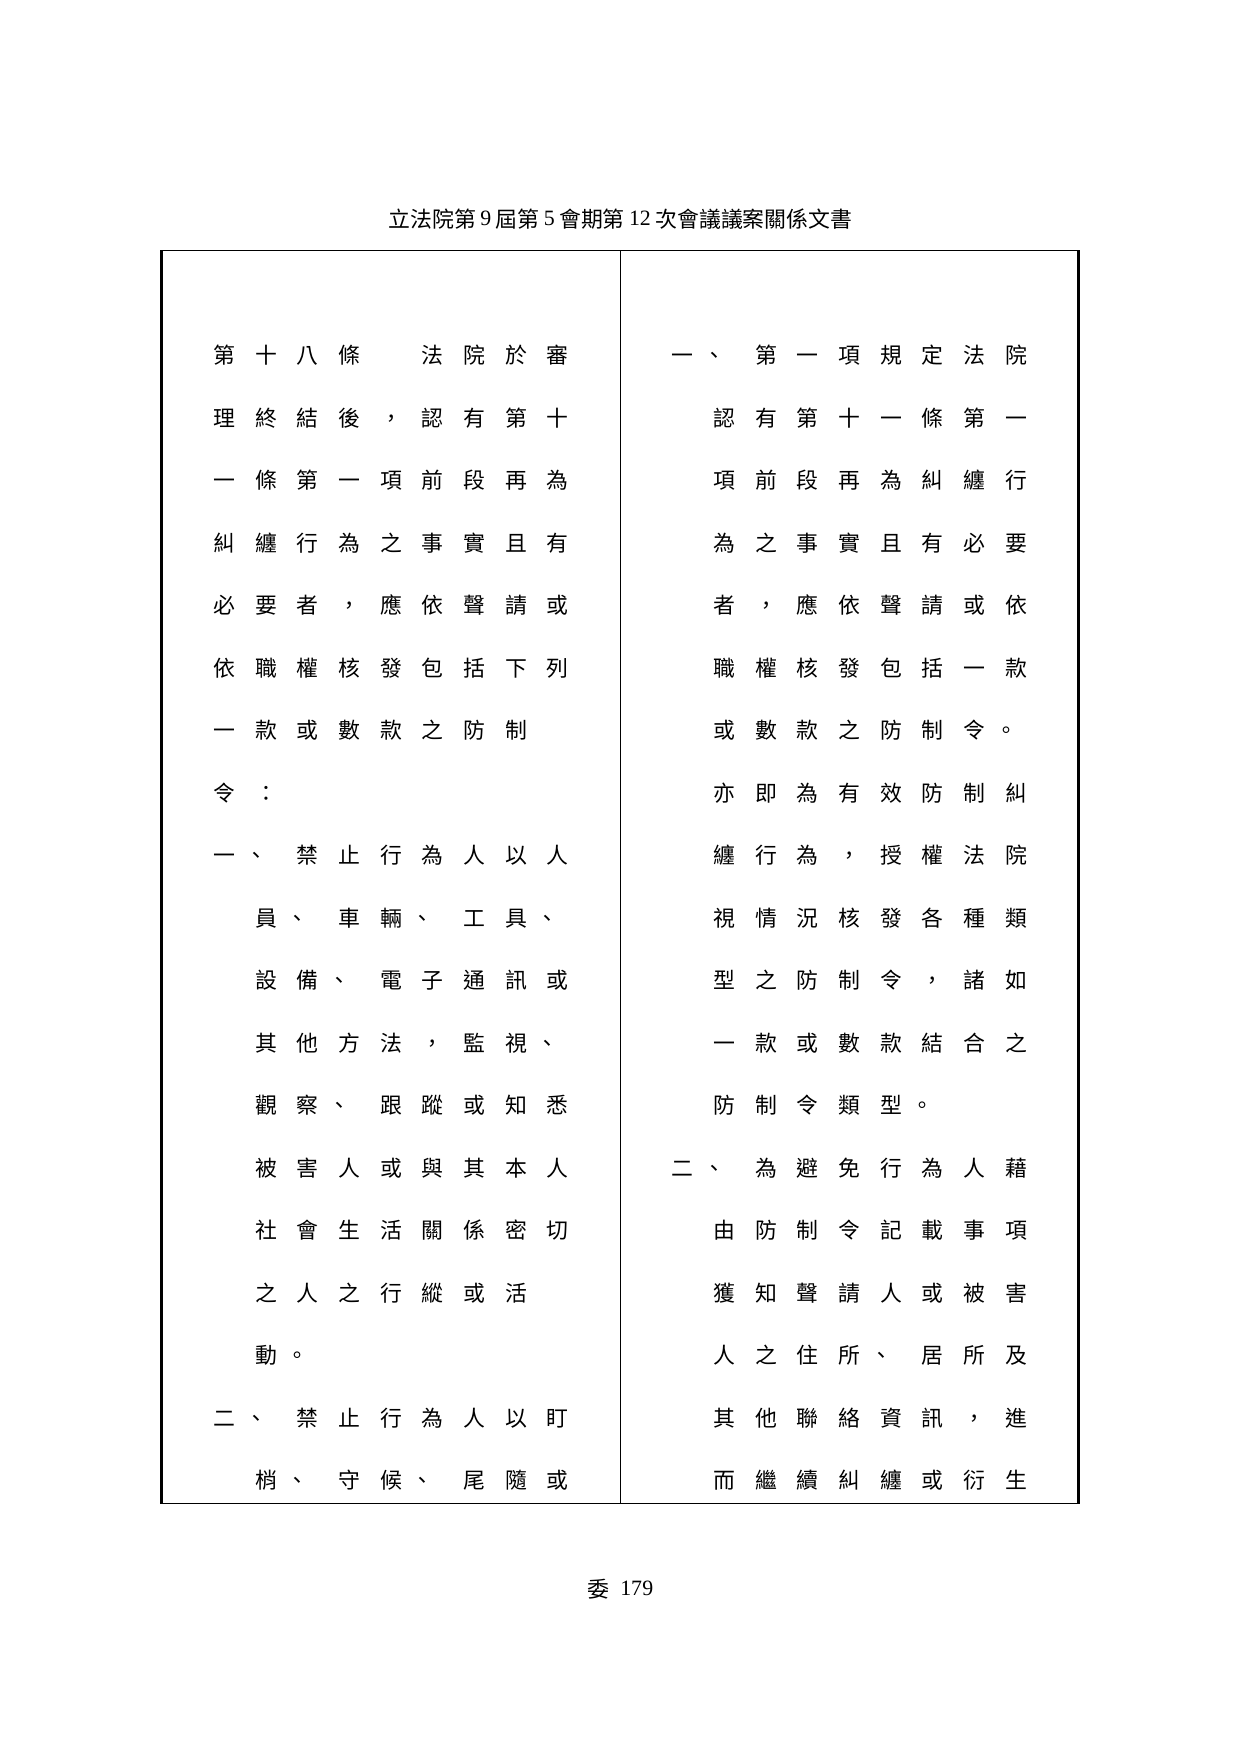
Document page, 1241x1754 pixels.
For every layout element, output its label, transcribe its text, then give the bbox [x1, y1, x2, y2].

table_cell 第十八條 法院於審理終結後，認有第十一條第一項前段再為糾纏行為之事實且有必要者，應依聲請或依職權核發包括下列一款或數款之防制令： 一、禁止行為人以人員、車輛、工具、設備、電子通訊或其他方法，監視、觀察、跟蹤或知悉被害人或與其本人社會生活關係密切之人之行縱或活動。 二、禁止行為人以盯梢、守候、尾隨或 [163, 251, 620, 1503]
table_cell 一、第一項規定法院認有第十一條第一項前段再為糾纏行為之事實且有必要者，應依聲請或依職權核發包括一款或數款之防制令。亦即為有效防制糾纏行為，授權法院視情況核發各種類型之防制令，諸如一款或數款結合之防制令類型。 二、為避免行為人藉由防制令記載事項獲知聲請人或被害人之住所、居所及其他聯絡資訊，進而繼續糾纏或衍生 [621, 251, 1077, 1503]
